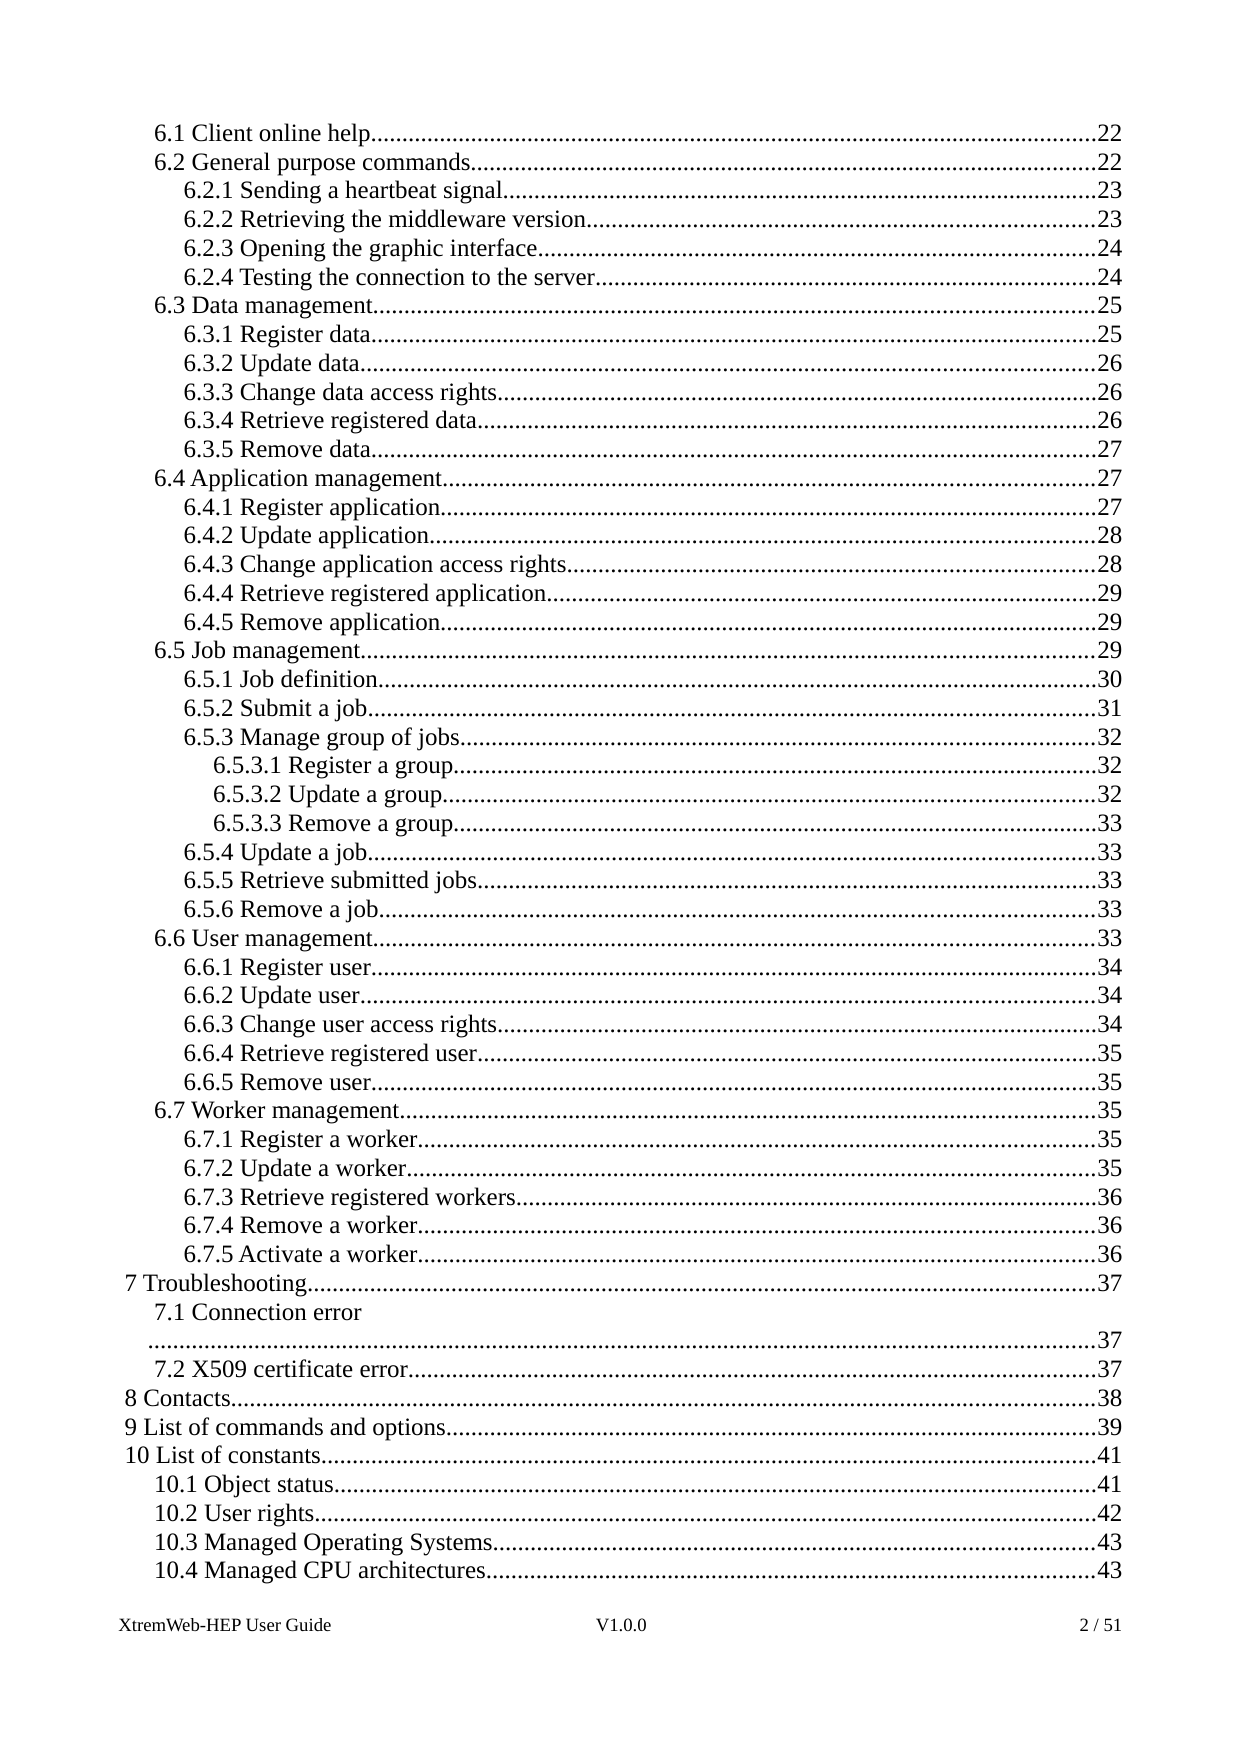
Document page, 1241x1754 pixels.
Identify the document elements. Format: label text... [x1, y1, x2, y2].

text 6.3 Data management 25 [148, 291, 1122, 319]
text 6.5.3.1 Register a group 32 [207, 751, 1122, 779]
text 6.7.3 Retrieve registered workers 36 [177, 1182, 1122, 1211]
text 7 Troubleshooting 37 [118, 1268, 1122, 1297]
text 6.6 User management 33 [148, 923, 1122, 952]
text 6.2.2 Retrieving the middleware version 23 [177, 204, 1122, 233]
text 6.4 Application management 27 [148, 463, 1122, 492]
text 6.3.1 Register data 25 [177, 319, 1122, 348]
text 6.7.5 Activate a worker 36 [177, 1239, 1122, 1268]
text 9 List of commands and options 39 [118, 1412, 1122, 1441]
text 6.6.4 Retrieve registered user 35 [177, 1038, 1122, 1067]
text 6.5.2 Submit a job 31 [177, 693, 1122, 722]
text 6.7.4 Remove a worker 36 [177, 1211, 1122, 1239]
text 10.1 Object status 41 [148, 1469, 1122, 1498]
text 6.6.3 Change user access rights 34 [177, 1009, 1122, 1038]
text 6.2 General purpose commands 22 [148, 147, 1122, 176]
text 6.5.3.2 Update a group 32 [207, 779, 1122, 808]
text 6.4.4 Retrieve registered application 29 [177, 578, 1122, 607]
text 6.2.3 Opening the graphic interface 24 [177, 233, 1122, 262]
text 6.3.3 Change data access rights 26 [177, 377, 1122, 406]
text 6.7 Worker management 35 [148, 1096, 1122, 1124]
text 6.3.5 Remove data 27 [177, 434, 1122, 463]
text 6.6.1 Register user 34 [177, 952, 1122, 981]
text 6.3.4 Retrieve registered data 26 [177, 406, 1122, 434]
text 6.5.4 Update a job 33 [177, 837, 1122, 866]
text 6.5.6 Remove a job 33 [177, 894, 1122, 923]
text 10.4 Managed CPU architectures 43 [148, 1556, 1122, 1584]
text 6.4.3 Change application access rights 28 [177, 549, 1122, 578]
text 6.5.3.3 Remove a group 33 [207, 808, 1122, 837]
text 7.2 X509 certificate error 37 [148, 1354, 1122, 1383]
text 6.4.5 Remove application 29 [177, 607, 1122, 636]
text 6.4.2 Update application 28 [177, 521, 1122, 549]
text 10.2 User rights 42 [148, 1498, 1122, 1527]
text 10 List of constants 41 [118, 1441, 1122, 1469]
text 6.5.1 Job definition 30 [177, 664, 1122, 693]
text 6.1 Client online help 22 [148, 118, 1122, 147]
text 6.5.5 Retrieve submitted jobs 33 [177, 866, 1122, 894]
text 6.6.5 Remove user 35 [177, 1067, 1122, 1096]
text 6.4.1 Register application 27 [177, 492, 1122, 521]
text 10.3 Managed Operating Systems 43 [148, 1527, 1122, 1556]
text 6.7.2 Update a worker 35 [177, 1153, 1122, 1182]
text 6.5.3 Manage group of jobs 32 [177, 722, 1122, 751]
text 6.2.4 Testing the connection to the server 24 [177, 262, 1122, 291]
text 6.7.1 Register a worker 35 [177, 1124, 1122, 1153]
text 8 Contacts 38 [118, 1383, 1122, 1412]
text 6.3.2 Update data 26 [177, 348, 1122, 377]
text 6.6.2 Update user 34 [177, 981, 1122, 1009]
text 6.2.1 Sending a heartbeat signal 23 [177, 176, 1122, 204]
text 7.1 Connection error 37 [148, 1297, 1122, 1354]
text 6.5 Job management 29 [148, 636, 1122, 664]
